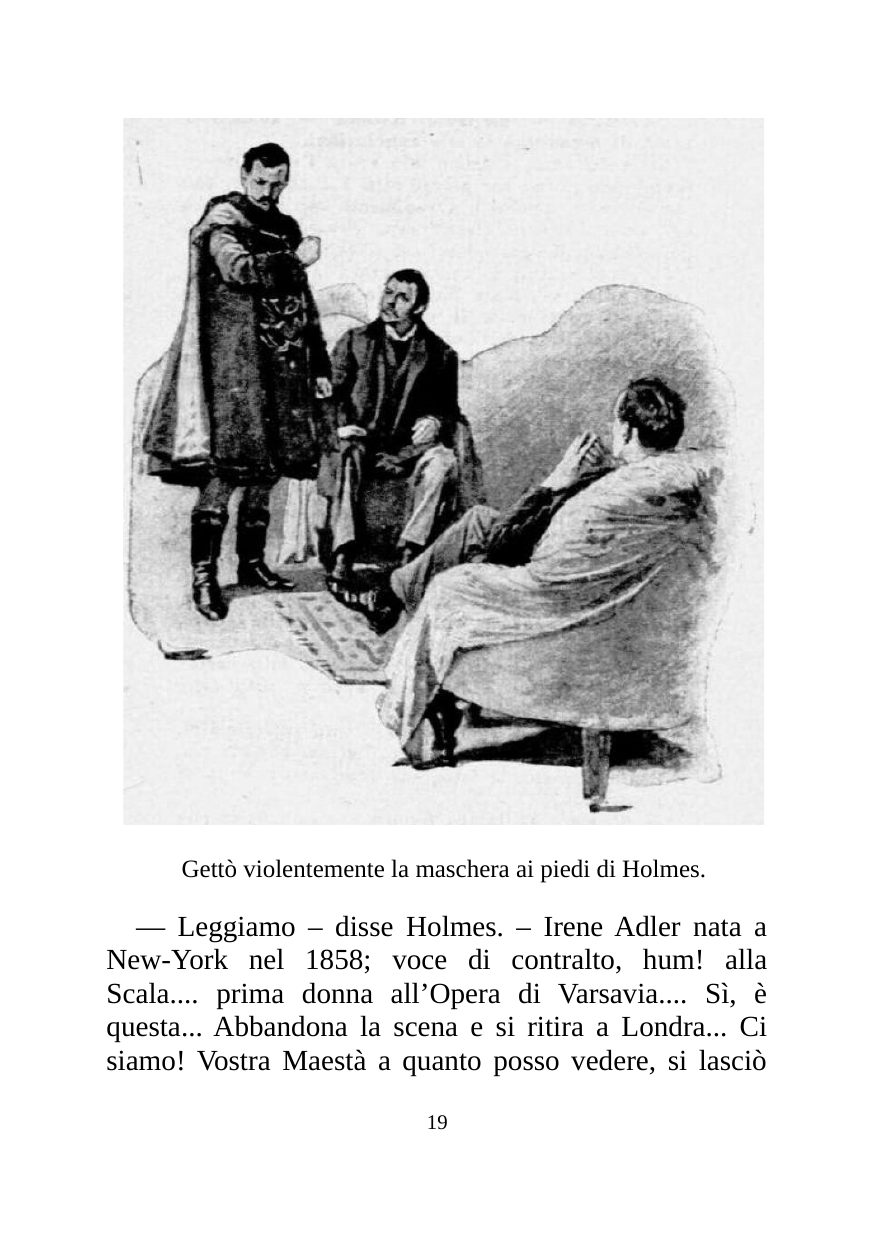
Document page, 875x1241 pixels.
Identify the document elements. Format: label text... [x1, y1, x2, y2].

text Gettò violentemente la maschera ai piedi di Holmes. [118, 118, 769, 882]
picture [123, 118, 765, 825]
text — Leggiamo – disse Holmes. – Irene Adler nata a New-York nel 1858; voce di contralto, hum! alla Scala.... prima donna all’Opera di Varsavia.... Sì, è questa... Abbandona la scena e si ritira a Londra... Ci siamo! Vostra Maestà a quanto posso vedere, si lasciò [106, 909, 768, 1076]
